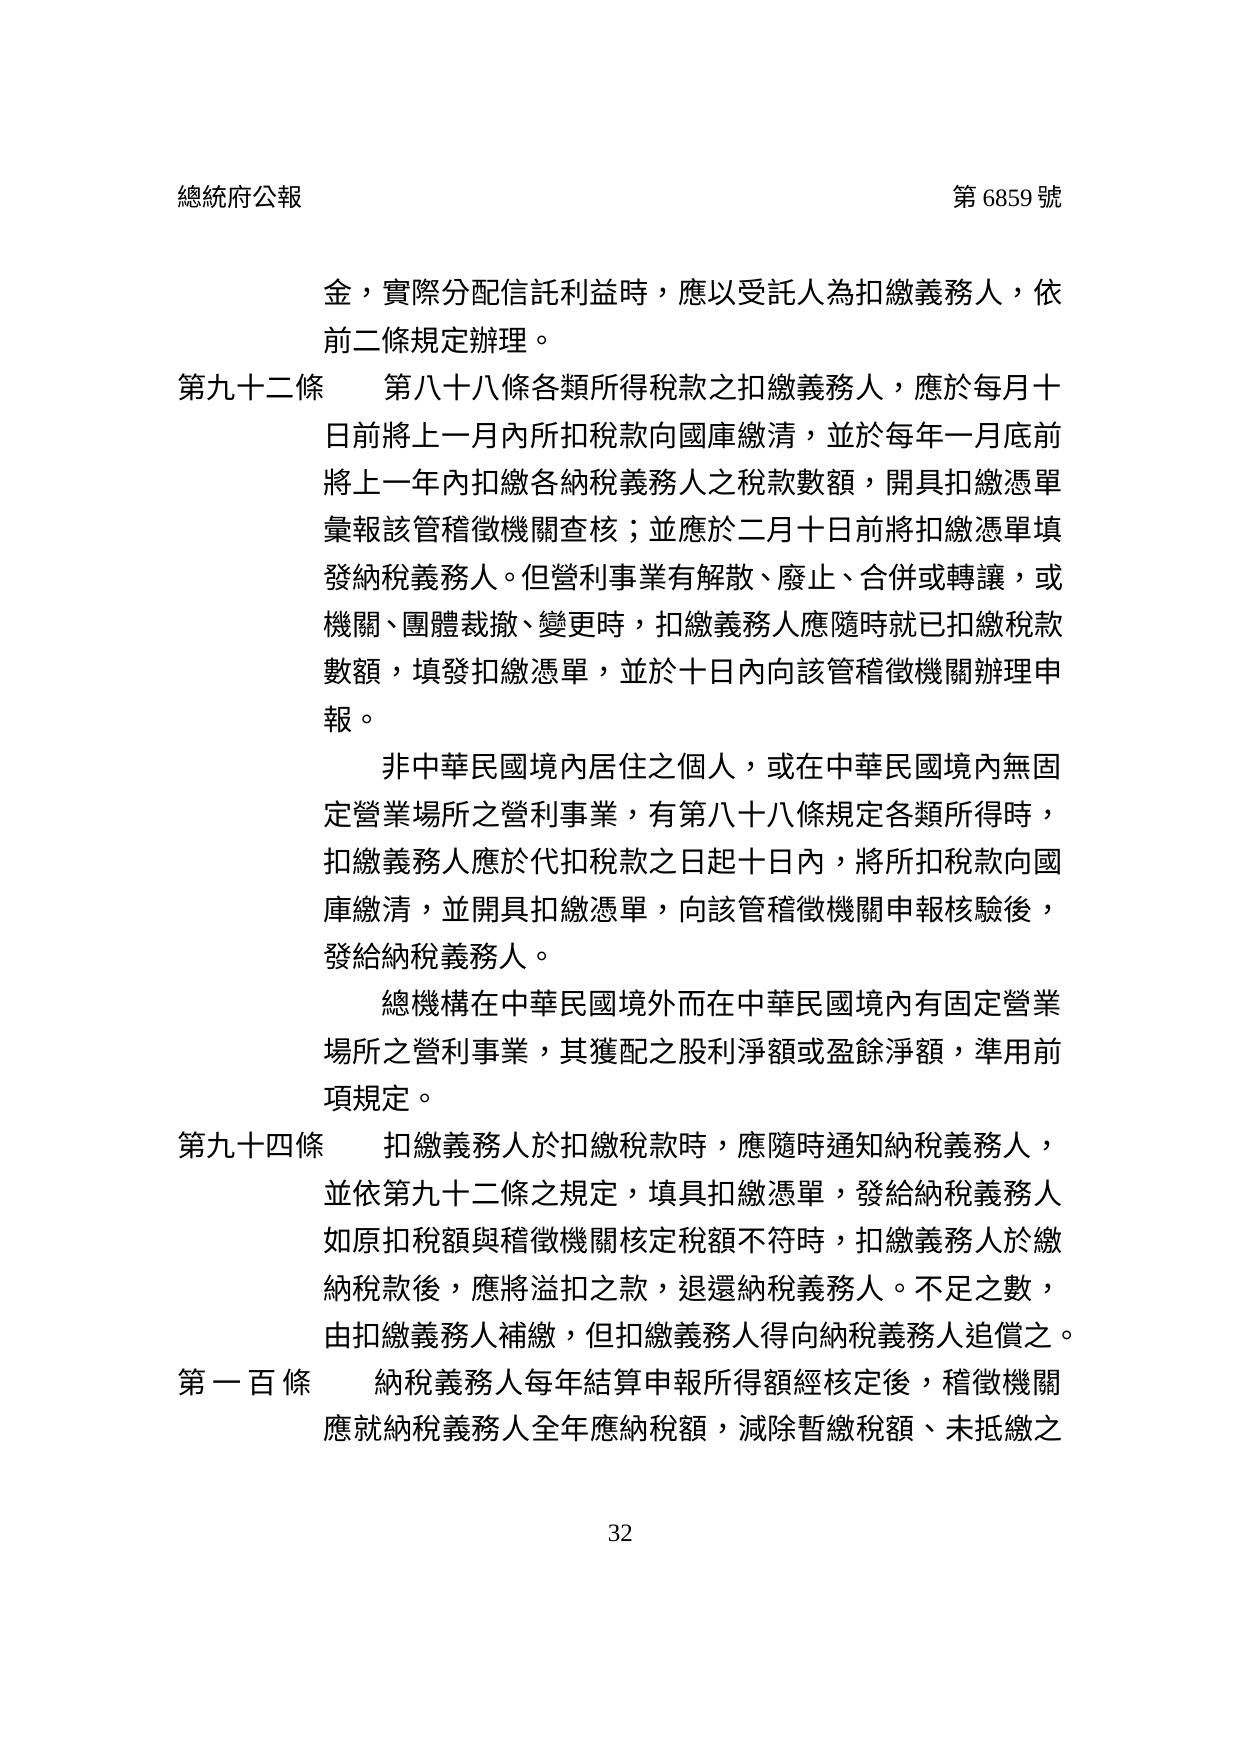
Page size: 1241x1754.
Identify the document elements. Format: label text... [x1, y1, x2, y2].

text 第九十四條 扣繳義務人於扣繳稅款時，應隨時通知納稅義務人，並依第九十二條之規定，填具扣繳憑單，發給納稅義務人。如原扣稅額與稽徵機關核定稅額不符時，扣繳義務人於繳納稅款後，應將溢扣之款，退還納稅義務人。不足之數，由扣繳義務人補繳，但扣繳義務人得向納稅義務人追償之。 [177, 1119, 1063, 1356]
text 第九十二條 第八十八條各類所得稅款之扣繳義務人，應於每月十日前將上一月內所扣稅款向國庫繳清，並於每年一月底前將上一年內扣繳各納稅義務人之稅款數額，開具扣繳憑單，彙報該管稽徵機關查核；並應於二月十日前將扣繳憑單填發納稅義務人。但營利事業有解散、廢止、合併或轉讓，或機關、團體裁撤、變更時，扣繳義務人應隨時就已扣繳稅款數額，填發扣繳憑單，並於十日內向該管稽徵機關辦理申報。 [177, 361, 1063, 740]
text 第一百條 納稅義務人每年結算申報所得額經核定後，稽徵機關應就納稅義務人全年應納稅額，減除暫繳稅額、未抵繳之 [177, 1356, 1063, 1449]
text 總機構在中華民國境外而在中華民國境內有固定營業場所之營利事業，其獲配之股利淨額或盈餘淨額，準用前項規定。 [323, 977, 1063, 1119]
text 非中華民國境內居住之個人，或在中華民國境內無固定營業場所之營利事業，有第八十八條規定各類所得時，扣繳義務人應於代扣稅款之日起十日內，將所扣稅款向國庫繳清，並開具扣繳憑單，向該管稽徵機關申報核驗後，發給納稅義務人。 [323, 740, 1063, 977]
text 金，實際分配信託利益時，應以受託人為扣繳義務人，依前二條規定辦理。 [323, 266, 1063, 361]
